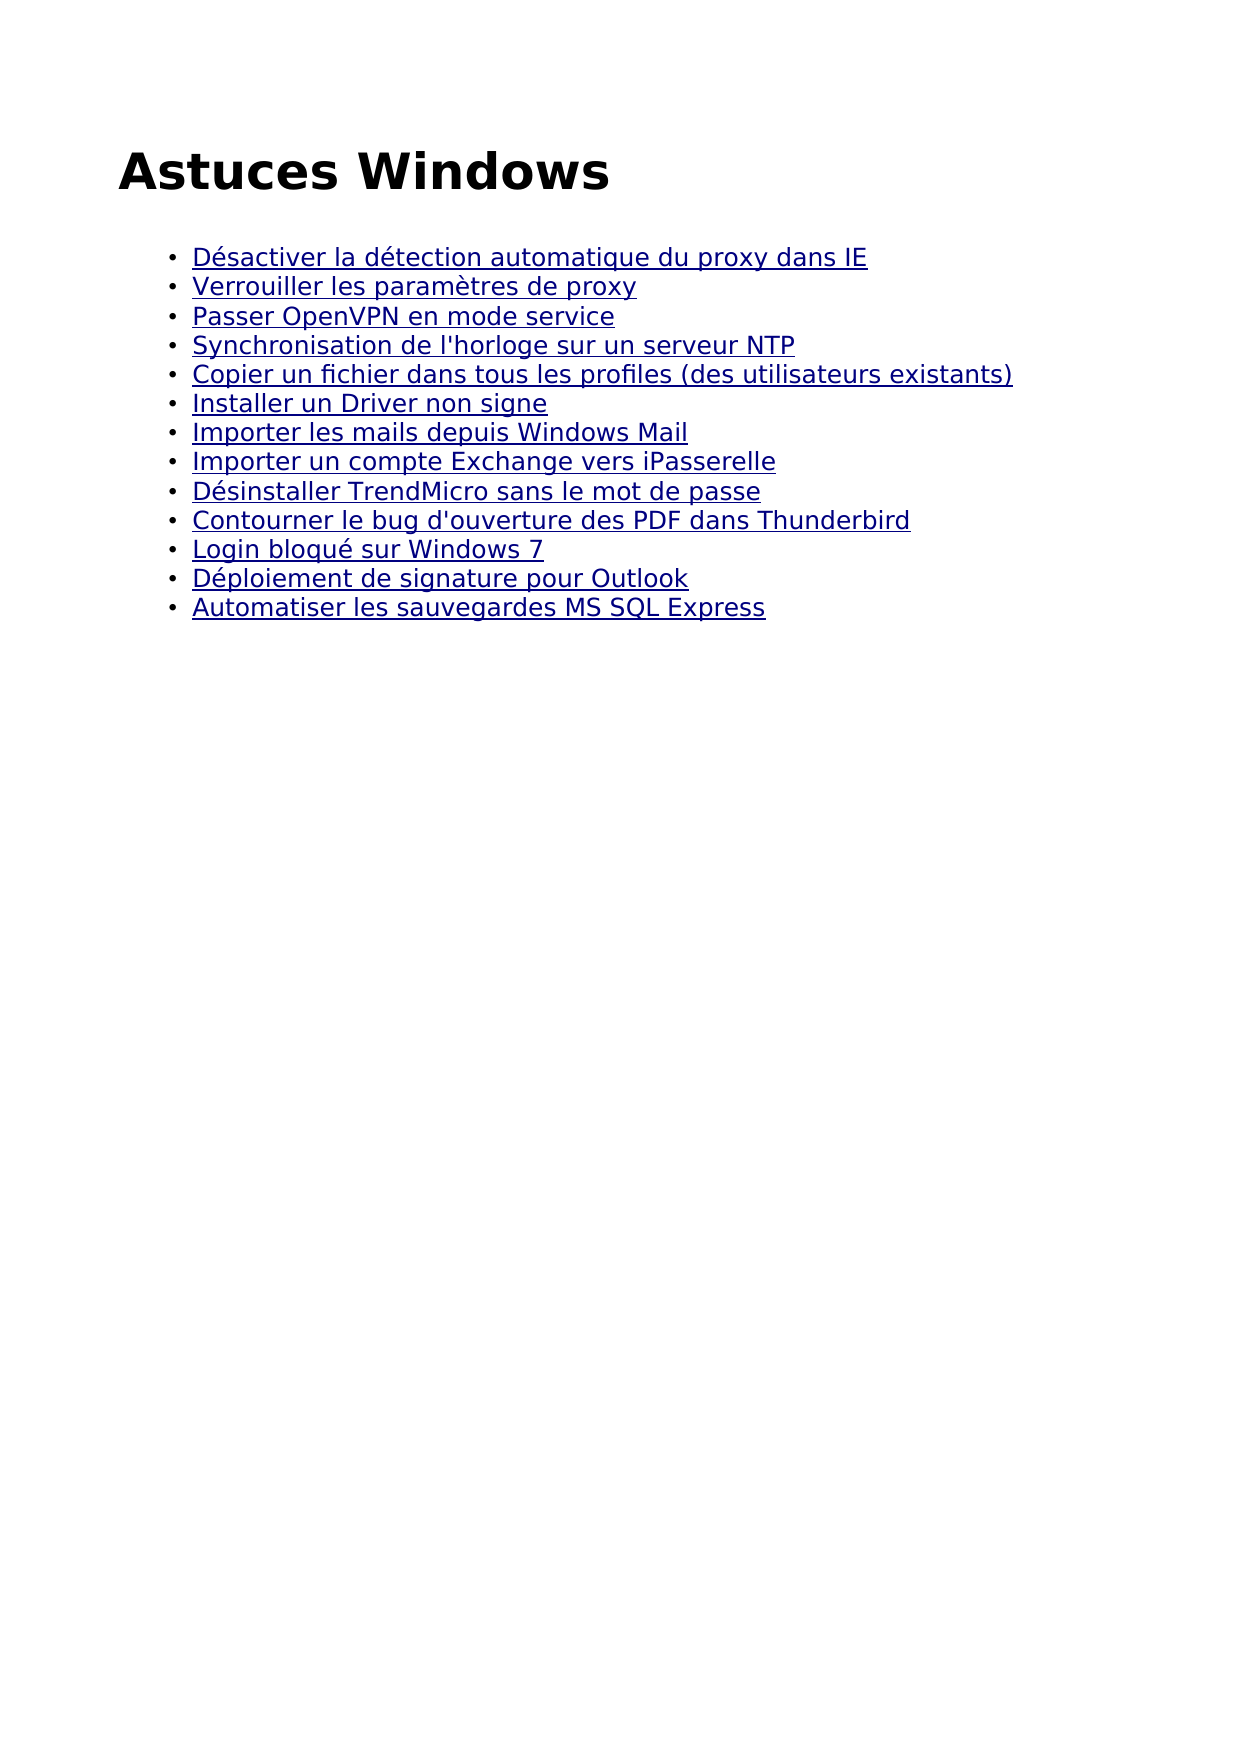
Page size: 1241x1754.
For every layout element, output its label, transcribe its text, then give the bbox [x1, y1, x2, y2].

subtitle Astuces Windows [118, 143, 1122, 201]
list Importer les mails depuis Windows Mail [177, 418, 1122, 447]
list Déploiement de signature pour Outlook [177, 564, 1122, 593]
list Importer un compte Exchange vers iPasserelle [177, 447, 1122, 477]
list Désinstaller TrendMicro sans le mot de passe [177, 477, 1122, 506]
list Passer OpenVPN en mode service [177, 302, 1122, 331]
list Désactiver la détection automatique du proxy dans IE [177, 243, 1122, 272]
list Installer un Driver non signe [177, 389, 1122, 418]
list Automatiser les sauvegardes MS SQL Express [177, 593, 1122, 622]
list Login bloqué sur Windows 7 [177, 535, 1122, 564]
list Contourner le bug d'ouverture des PDF dans Thunderbird [177, 506, 1122, 535]
list Copier un fichier dans tous les profiles (des utilisateurs existants) [177, 360, 1122, 389]
list Verrouiller les paramètres de proxy [177, 272, 1122, 302]
list Synchronisation de l'horloge sur un serveur NTP [177, 331, 1122, 360]
